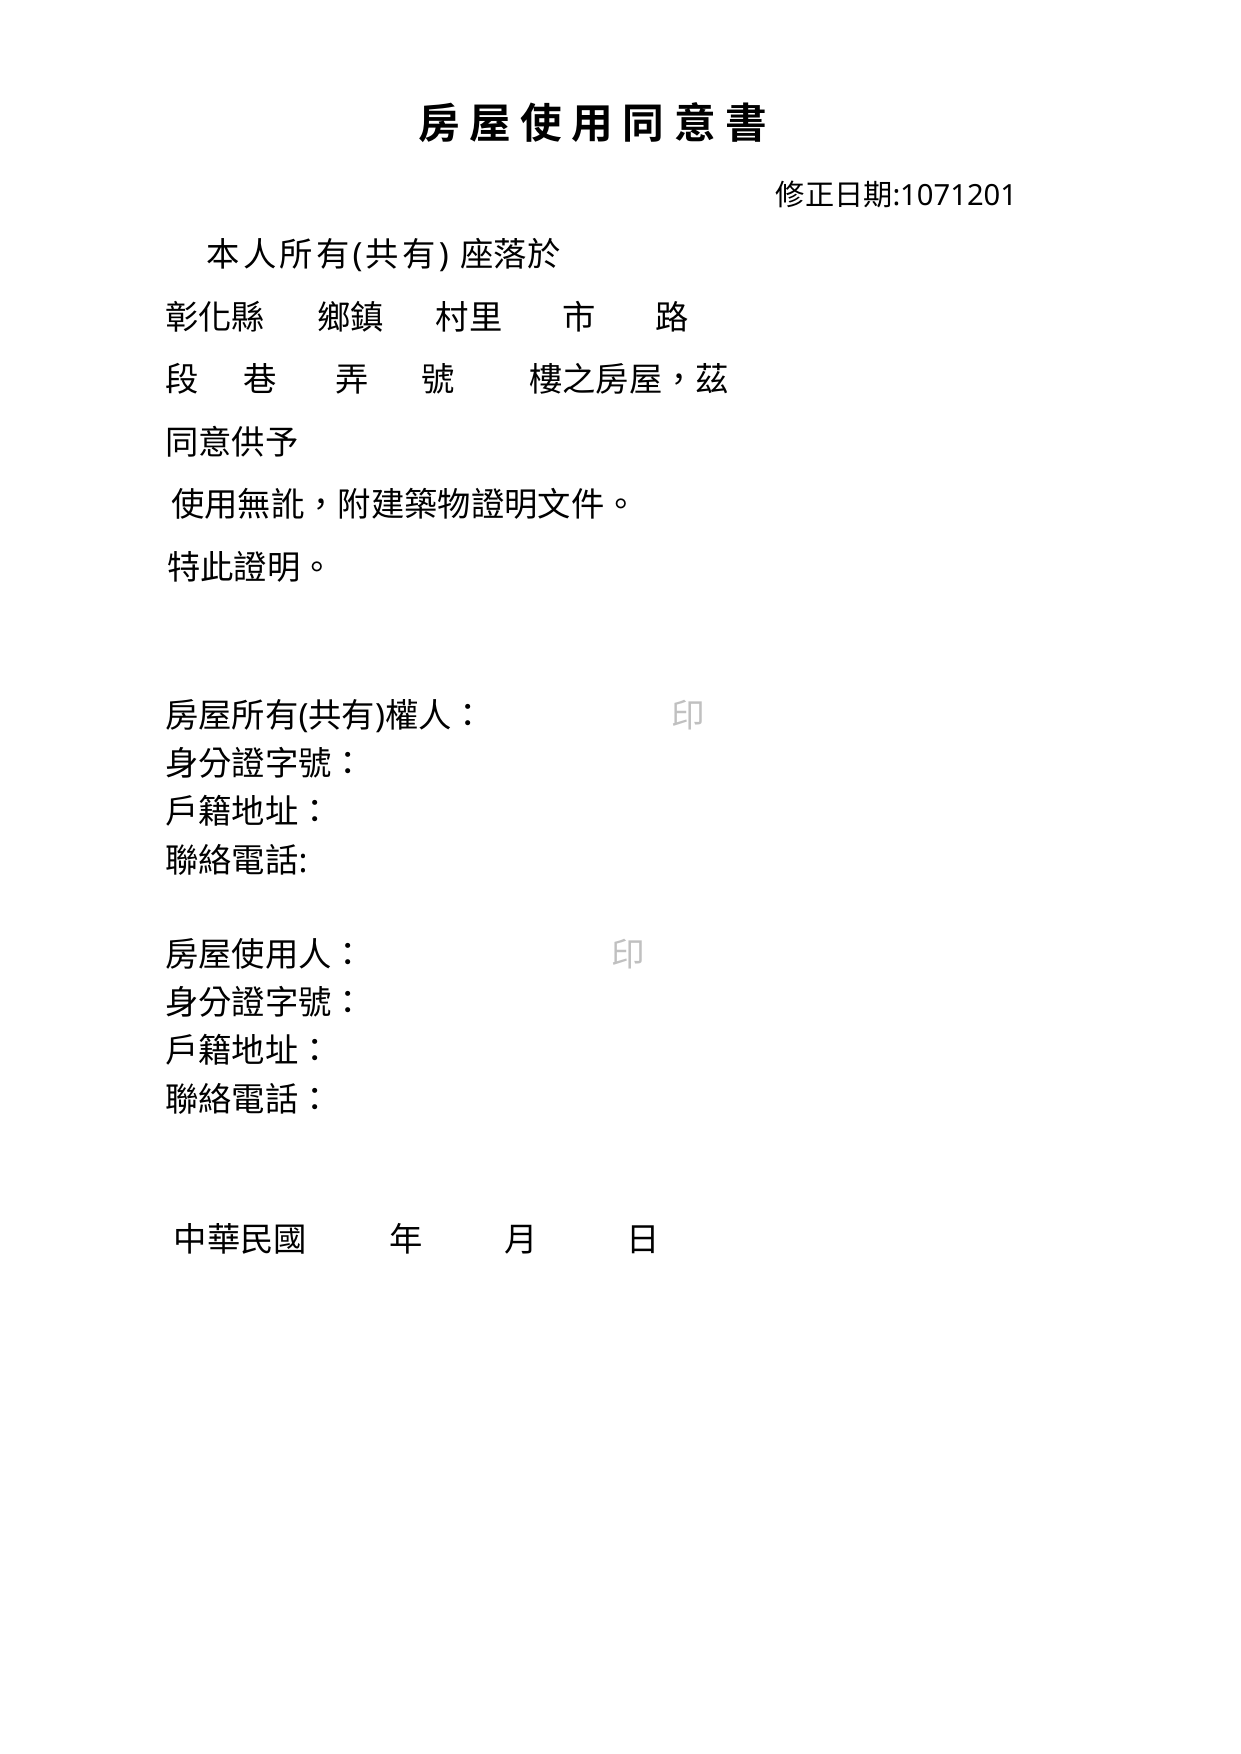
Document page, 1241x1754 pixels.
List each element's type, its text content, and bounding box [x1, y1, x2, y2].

text 修正日期:1071201 [148, 151, 1037, 214]
text 戶籍地址： [148, 1024, 1092, 1072]
text 同意供予 [148, 401, 1037, 464]
text 房屋所有(共有)權人： 印 [148, 689, 1092, 737]
text 身分證字號： [148, 737, 1092, 785]
text 房 屋 使 用 同 意 書 [148, 89, 1037, 151]
text 戶籍地址： [148, 785, 1092, 833]
text 本人所有(共有) 座落於 [148, 214, 1037, 276]
text 使用無訛，附建築物證明文件。 [148, 464, 1037, 526]
text 身分證字號： [148, 976, 1092, 1024]
table_header 特此證明。 [147, 526, 1220, 589]
text 段 巷 弄 號 樓之房屋，茲 [148, 339, 1037, 401]
text 聯絡電話： [148, 1072, 1092, 1121]
text 中華民國 年 月 日 [148, 1212, 1092, 1261]
text 彰化縣 鄉鎮 村里 市 路 [148, 276, 1037, 339]
text 房屋使用人： 印 [148, 928, 1092, 976]
text 聯絡電話: [148, 833, 1092, 882]
